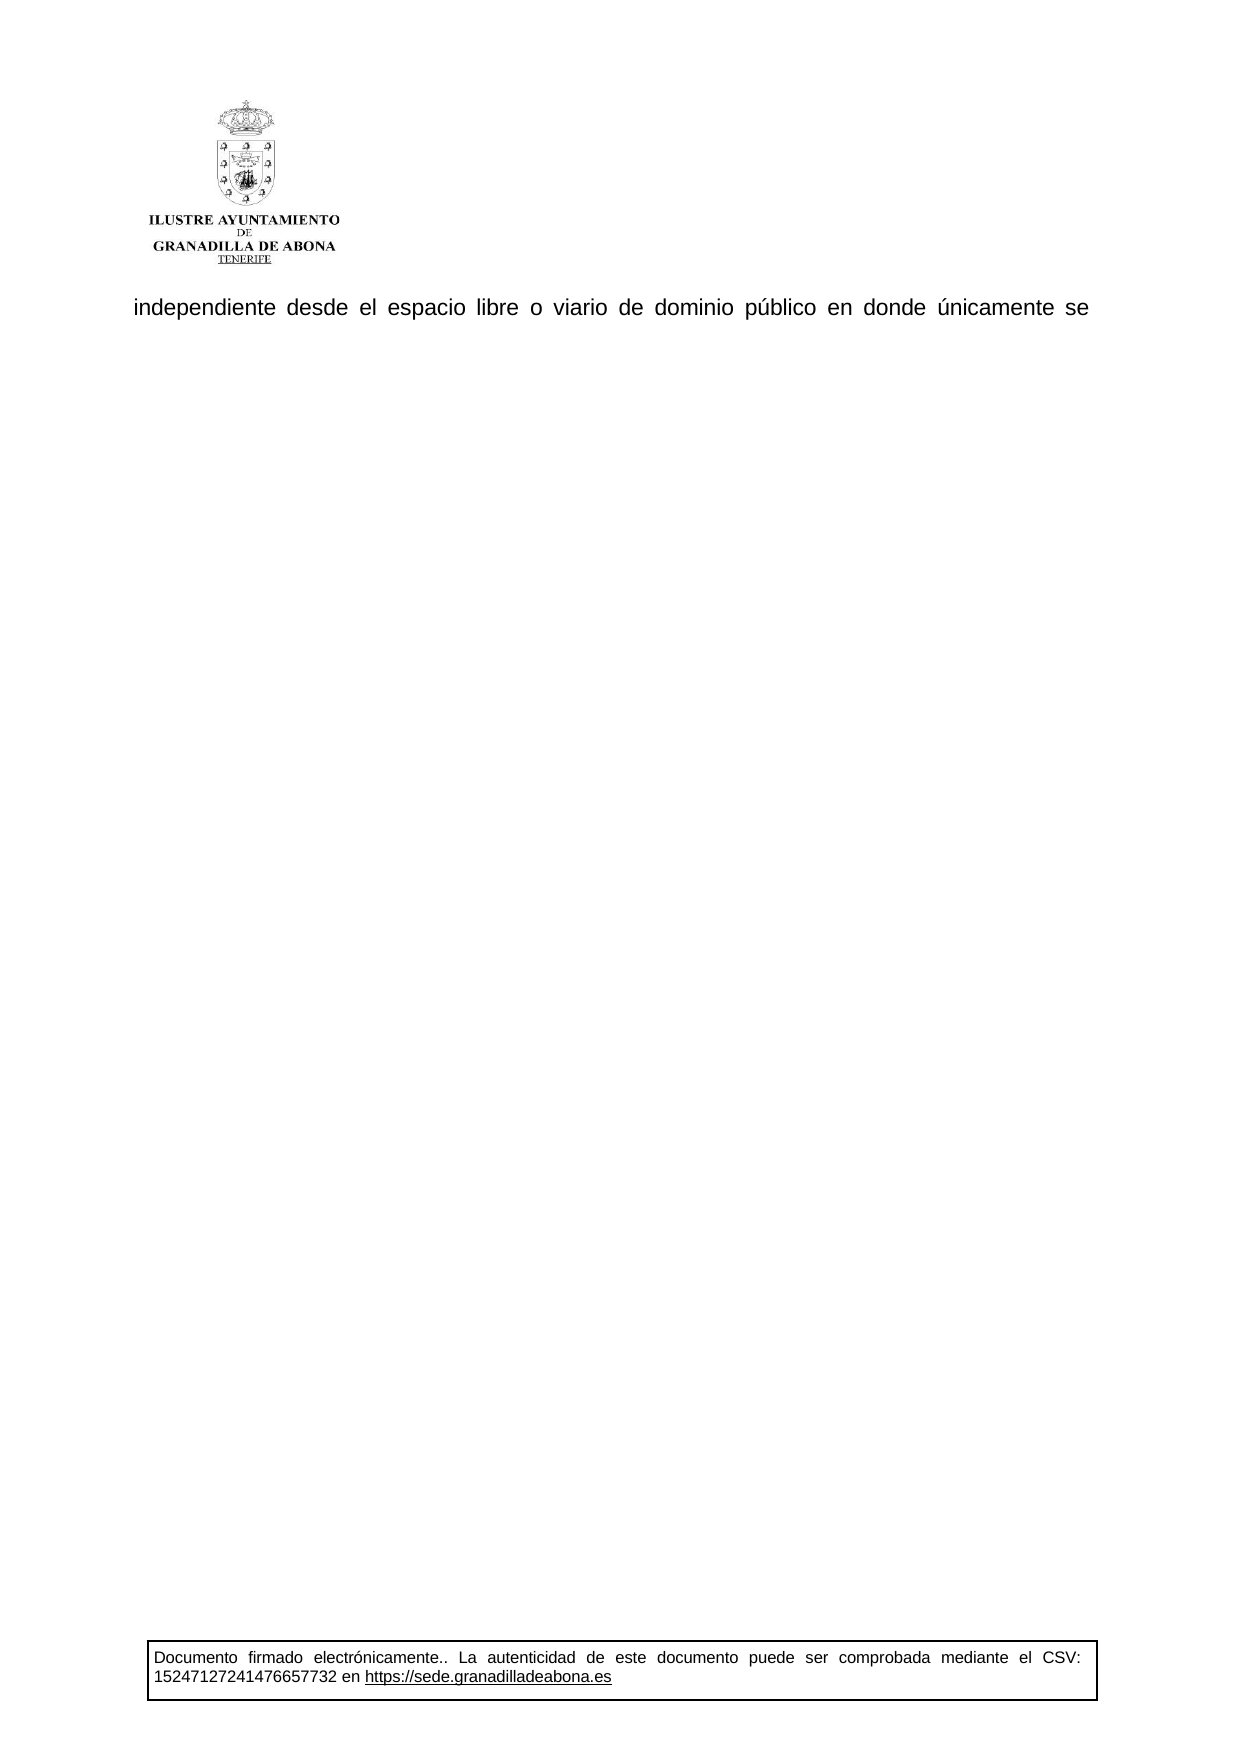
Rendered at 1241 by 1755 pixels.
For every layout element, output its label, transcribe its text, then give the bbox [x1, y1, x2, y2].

list independiente desde el espacio libre o viario de dominio público en donde únicamente se [133, 294, 1111, 320]
